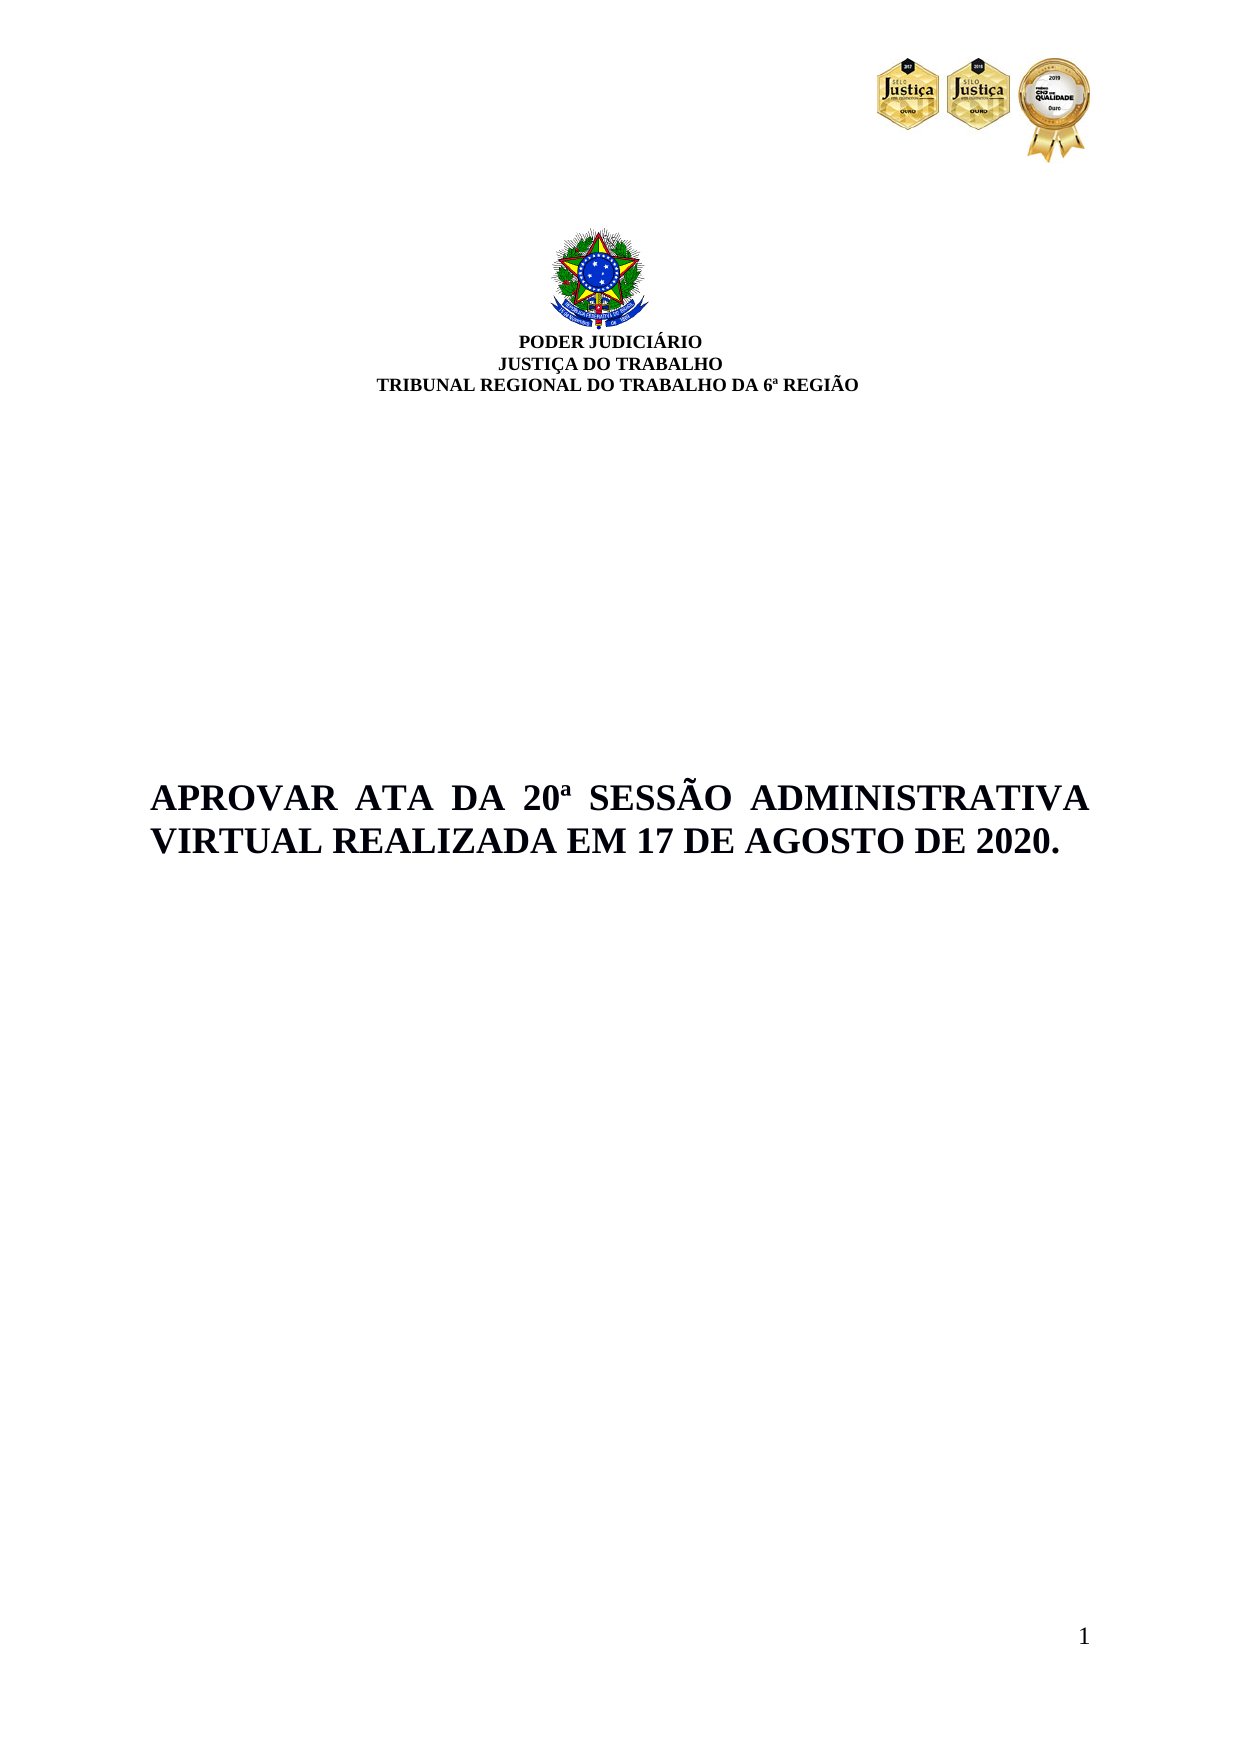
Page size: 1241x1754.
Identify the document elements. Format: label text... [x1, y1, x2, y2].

text APROVAR ATA DA 20ª SESSÃO ADMINISTRATIVA VIRTUAL REALIZADA EM 17 DE AGOSTO DE 2020. [150, 776, 1090, 862]
